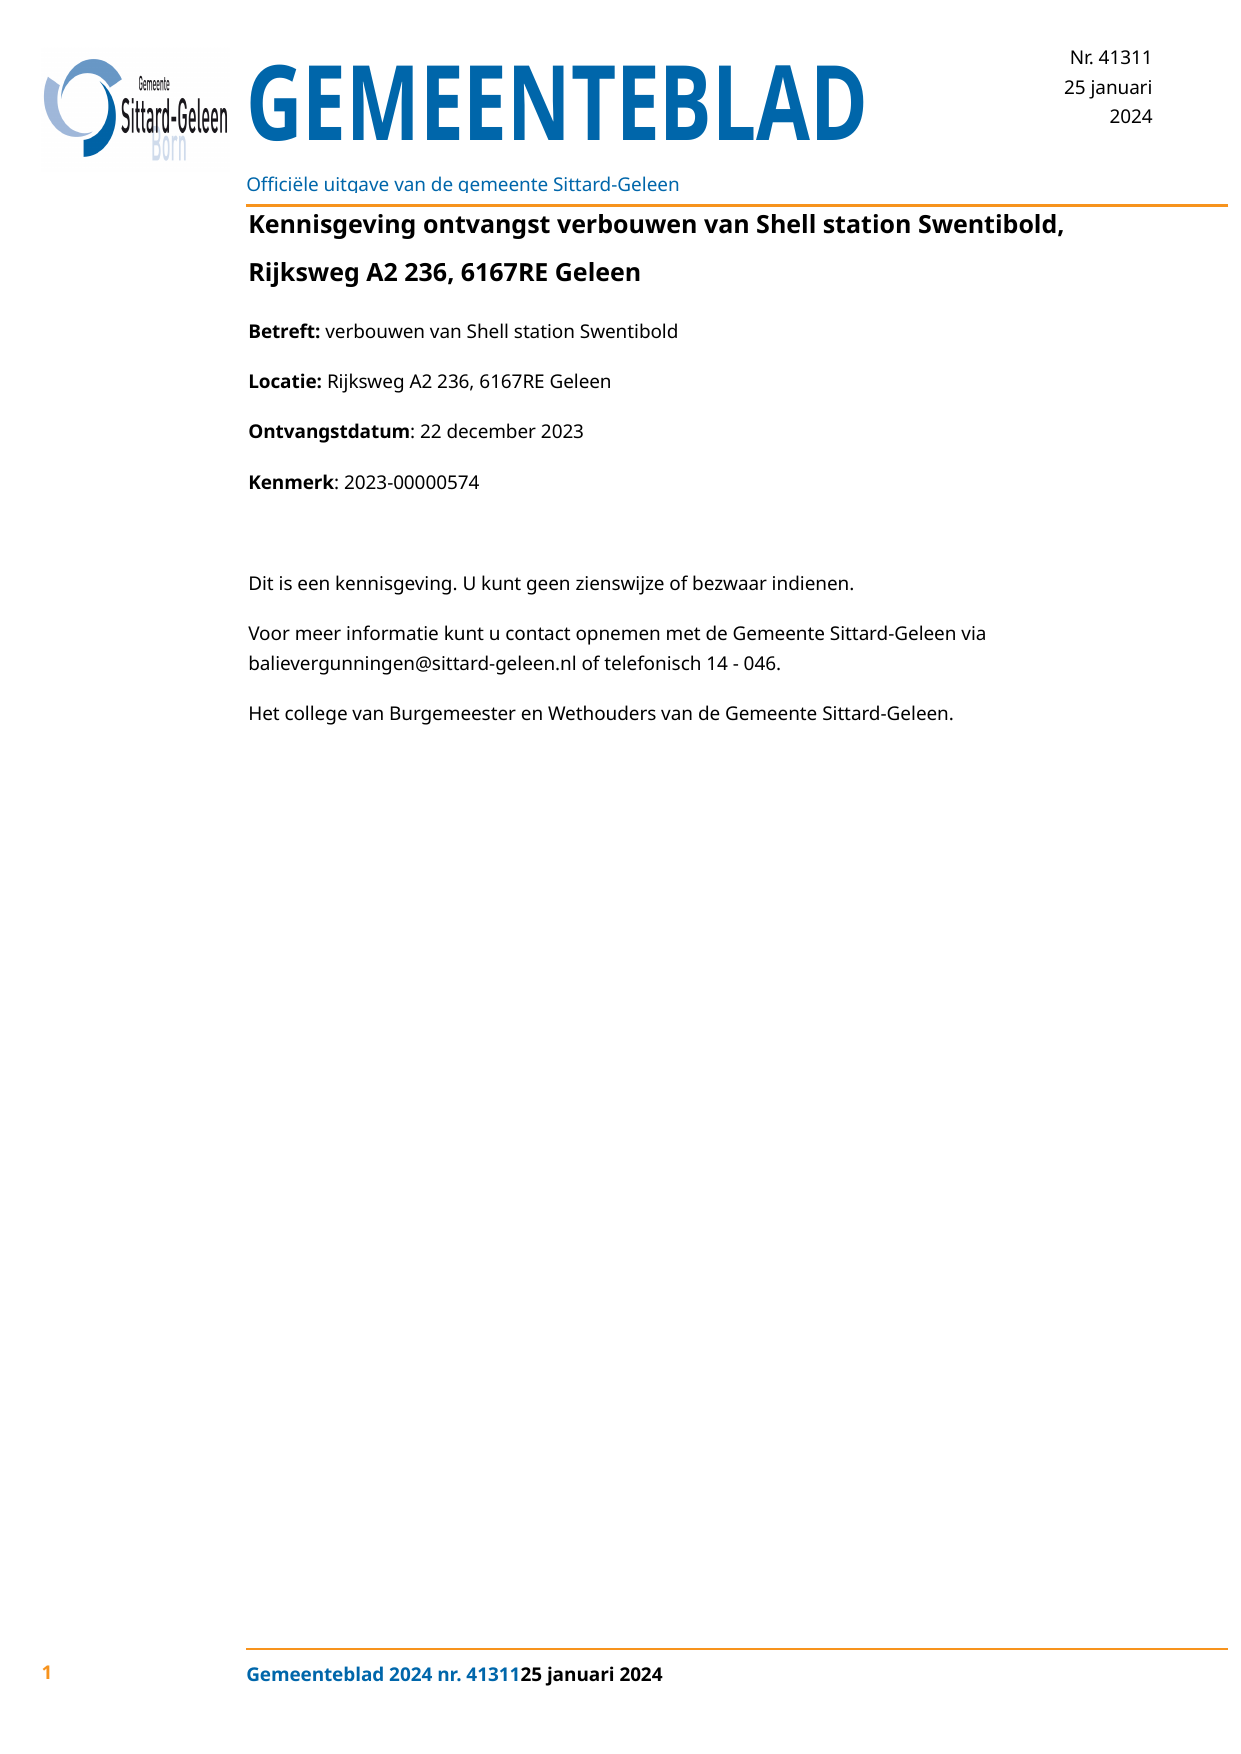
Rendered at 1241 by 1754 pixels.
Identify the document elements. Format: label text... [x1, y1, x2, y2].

text Kennisgeving ontvangst verbouwen van Shell station Swentibold, Rijksweg A2 236, 6167RE Geleen [248, 207, 1152, 288]
text Locatie: Rijksweg A2 236, 6167RE Geleen [248, 368, 1152, 394]
text Het college van Burgemeester en Wethouders van de Gemeente Sittard-Geleen. [248, 700, 1152, 726]
text Betreft: verbouwen van Shell station Swentibold [248, 318, 1152, 344]
text Voor meer informatie kunt u contact opnemen met de Gemeente Sittard-Geleen via balievergunningen@sittard-geleen.nl of telefonisch 14 - 046. [248, 620, 1152, 676]
text Kenmerk: 2023-00000574 [248, 469, 1152, 495]
text Dit is een kennisgeving. U kunt geen zienswijze of bezwaar indienen. [248, 570, 1152, 596]
text Ontvangstdatum: 22 december 2023 [248, 419, 1152, 444]
picture [41, 47, 231, 172]
